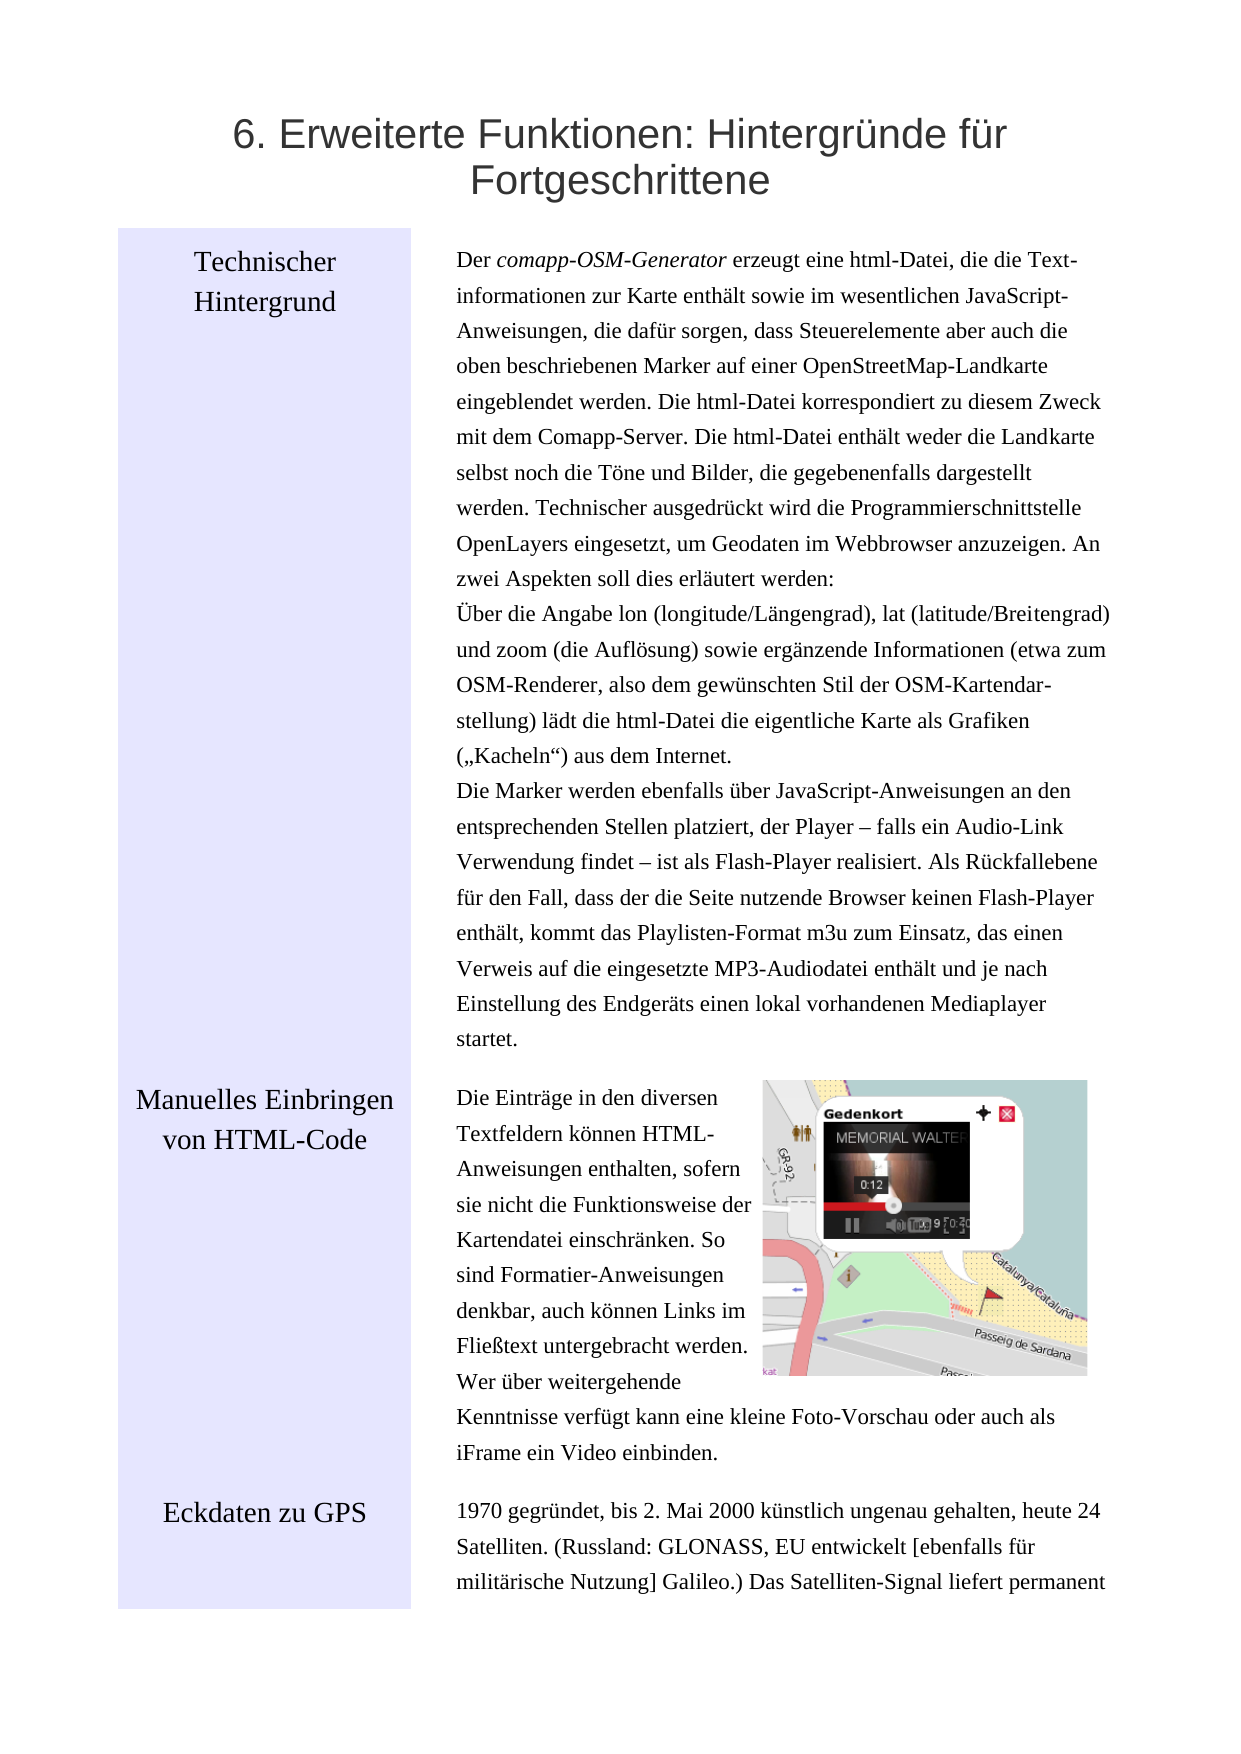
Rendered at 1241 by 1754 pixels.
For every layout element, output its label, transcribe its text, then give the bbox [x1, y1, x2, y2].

table_cell Die Einträge in den diversen Textfeldern können HTML-Anweisungen enthalten, sofern sie nicht die Funktionsweise der Kartendatei einschränken. So sind Formatier-Anweisungen denkbar, auch können Links im Fließtext untergebracht werden. Wer über weitergehende Kenntnisse verfügt kann eine kleine Foto-Vorschau oder auch als iFrame ein Video einbinden. [445, 1066, 1122, 1479]
table_cell [411, 1066, 444, 1479]
table_header Der comapp-OSM-Generator erzeugt eine html-Datei, die die Text­informationen zur Karte enthält sowie im wesentlichen JavaScript-Anweisungen, die dafür sorgen, dass Steuerelemente aber auch die oben beschriebenen Marker auf einer OpenStreetMap-Landkarte eingeblendet werden. Die html-Datei korrespondiert zu diesem Zweck mit dem Comapp-Server. Die html-Datei enthält weder die Land­karte selbst noch die Töne und Bilder, die gegebenenfalls dargestellt werden. Technischer ausgedrückt wird die Programmier­schnittstelle OpenLayers eingesetzt, um Geodaten im Webbrowser anzuzeigen. An zwei Aspekten soll dies erläutert werden: Über die Angabe lon (longitude/Längengrad), lat (latitude/Brei­ten­grad) und zoom (die Auflösung) sowie ergänzende Informationen (etwa zum OSM-Renderer, also dem ge­wünsch­ten Stil der OSM-Kartendar­stellung) lädt die html-Datei die eigentliche Karte als Grafiken („Kacheln“) aus dem Internet. Die Marker werden ebenfalls über JavaScript-Anweisungen an den entsprechenden Stellen platziert, der Player – falls ein Audio-Link Verwendung findet – ist als Flash-Player realisiert. Als Rückfallebene für den Fall, dass der die Seite nutzende Browser keinen Flash-Player enthält, kommt das Playlisten-Format m3u zum Einsatz, das einen Verweis auf die eingesetzte MP3-Audiodatei enthält und je nach Einstellung des Endgeräts einen lokal vorhandenen Mediaplayer startet. [445, 228, 1122, 1066]
table_cell [411, 1479, 444, 1609]
table_cell Eckdaten zu GPS [118, 1479, 411, 1609]
table_cell Manuelles Einbringen von HTML-Code [118, 1066, 411, 1479]
table_header Technischer Hintergrund [118, 228, 411, 1066]
subtitle 6. Erweiterte Funktionen: Hintergründe für Fortgeschrittene [118, 110, 1122, 203]
picture [762, 1080, 1088, 1376]
table_header [411, 228, 444, 1066]
table_cell 1970 gegründet, bis 2. Mai 2000 künstlich ungenau gehalten, heute 24 Satelliten. (Russland: GLONASS, EU entwickelt [ebenfalls für militärische Nutzung] Galileo.) Das Satelliten-Signal liefert permanent [445, 1479, 1122, 1609]
